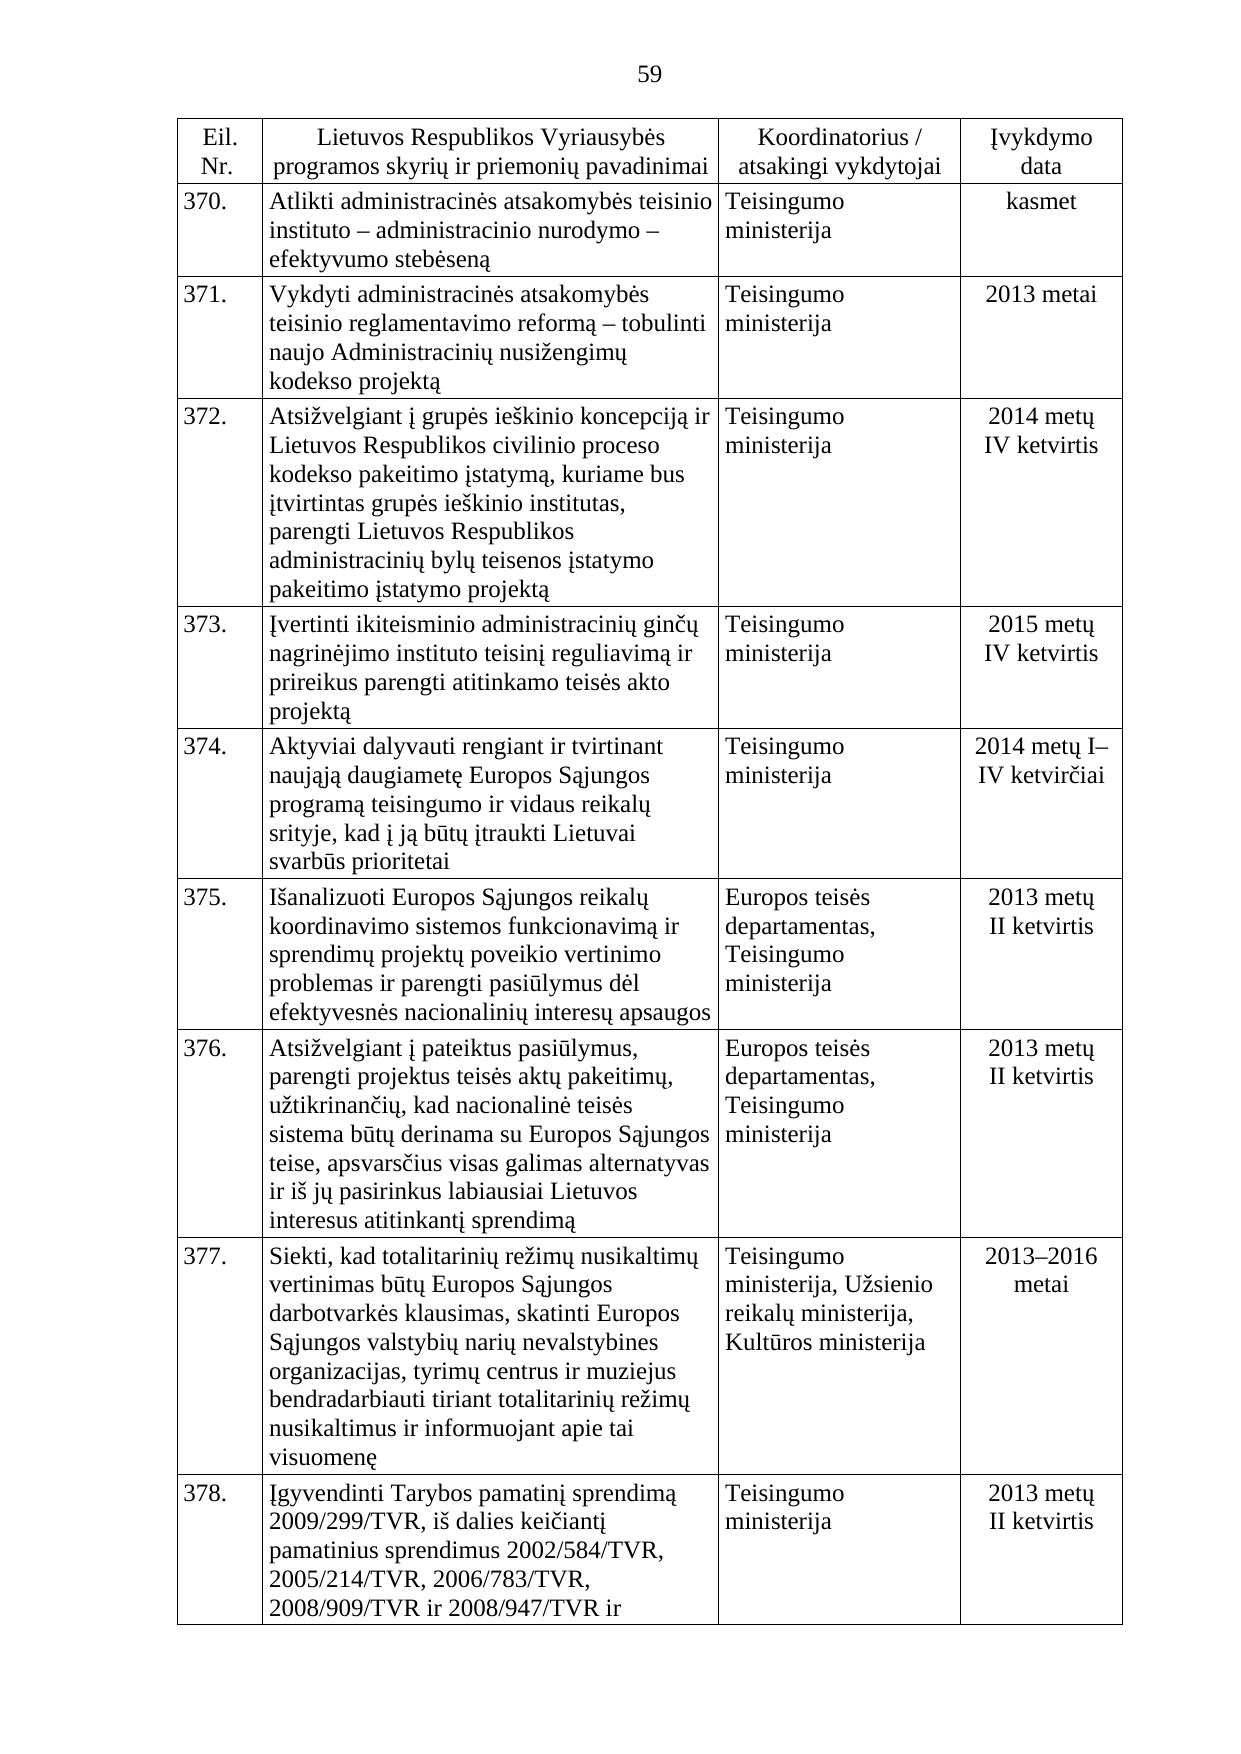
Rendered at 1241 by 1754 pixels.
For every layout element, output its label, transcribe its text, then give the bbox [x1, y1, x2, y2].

table_cell Atlikti administracinės atsakomybės teisinio instituto – administracinio nurodymo – efektyvumo stebėseną [263, 184, 718, 276]
table_header Eil. Nr. [178, 119, 262, 182]
table_cell Teisingumo ministerija [719, 1475, 960, 1624]
table_cell 377. [178, 1238, 262, 1474]
table_cell 2015 metų IV ketvirtis [961, 607, 1122, 727]
table_cell 371. [178, 277, 262, 397]
table_cell Vykdyti administracinės atsakomybės teisinio reglamentavimo reformą – tobulinti naujo Administracinių nusižengimų kodekso projektą [263, 277, 718, 397]
table_cell 2013 metų II ketvirtis [961, 1030, 1122, 1237]
table_cell 378. [178, 1475, 262, 1624]
table_cell 372. [178, 399, 262, 606]
table_cell Teisingumo ministerija [719, 184, 960, 276]
table_cell Europos teisės departamentas, Teisingumo ministerija [719, 879, 960, 1029]
table_cell 2013 metai [961, 277, 1122, 397]
table_cell 373. [178, 607, 262, 727]
table_cell 376. [178, 1030, 262, 1237]
table_cell 2014 metų I–IV ketvirčiai [961, 729, 1122, 878]
table_cell Siekti, kad totalitarinių režimų nusikaltimų vertinimas būtų Europos Sąjungos darbotvarkės klausimas, skatinti Europos Sąjungos valstybių narių nevalstybines organizacijas, tyrimų centrus ir muziejus bendradarbiauti tiriant totalitarinių režimų nusikaltimus ir informuojant apie tai visuomenę [263, 1238, 718, 1474]
table_cell Teisingumo ministerija [719, 607, 960, 727]
table_header Koordinatorius / atsakingi vykdytojai [719, 119, 960, 182]
table_cell 2014 metų IV ketvirtis [961, 399, 1122, 606]
table_cell 2013 metų II ketvirtis [961, 879, 1122, 1029]
table_cell Įvertinti ikiteisminio administracinių ginčų nagrinėjimo instituto teisinį reguliavimą ir prireikus parengti atitinkamo teisės akto projektą [263, 607, 718, 727]
table_cell 2013 metų II ketvirtis [961, 1475, 1122, 1624]
table_cell Įgyvendinti Tarybos pamatinį sprendimą 2009/299/TVR, iš dalies keičiantį pamatinius sprendimus 2002/584/TVR, 2005/214/TVR, 2006/783/TVR, 2008/909/TVR ir 2008/947/TVR ir [263, 1475, 718, 1624]
table_cell Aktyviai dalyvauti rengiant ir tvirtinant naująją daugiametę Europos Sąjungos programą teisingumo ir vidaus reikalų srityje, kad į ją būtų įtraukti Lietuvai svarbūs prioritetai [263, 729, 718, 878]
table_cell Teisingumo ministerija [719, 729, 960, 878]
table_cell Teisingumo ministerija [719, 277, 960, 397]
table_cell Teisingumo ministerija, Užsienio reikalų ministerija, Kultūros ministerija [719, 1238, 960, 1474]
table_cell 370. [178, 184, 262, 276]
table_cell 374. [178, 729, 262, 878]
table_cell 2013–2016 metai [961, 1238, 1122, 1474]
table_cell Atsižvelgiant į pateiktus pasiūlymus, parengti projektus teisės aktų pakeitimų, užtikrinančių, kad nacionalinė teisės sistema būtų derinama su Europos Sąjungos teise, apsvarsčius visas galimas alternatyvas ir iš jų pasirinkus labiausiai Lietuvos interesus atitinkantį sprendimą [263, 1030, 718, 1237]
table_cell 375. [178, 879, 262, 1029]
table_header Įvykdymo data [961, 119, 1122, 182]
table_cell Europos teisės departamentas, Teisingumo ministerija [719, 1030, 960, 1237]
table_cell Išanalizuoti Europos Sąjungos reikalų koordinavimo sistemos funkcionavimą ir sprendimų projektų poveikio vertinimo problemas ir parengti pasiūlymus dėl efektyvesnės nacionalinių interesų apsaugos [263, 879, 718, 1029]
table_cell Teisingumo ministerija [719, 399, 960, 606]
table_cell kasmet [961, 184, 1122, 276]
table_cell Atsižvelgiant į grupės ieškinio koncepciją ir Lietuvos Respublikos civilinio proceso kodekso pakeitimo įstatymą, kuriame bus įtvirtintas grupės ieškinio institutas, parengti Lietuvos Respublikos administracinių bylų teisenos įstatymo pakeitimo įstatymo projektą [263, 399, 718, 606]
table_header Lietuvos Respublikos Vyriausybės programos skyrių ir priemonių pavadinimai [263, 119, 718, 182]
